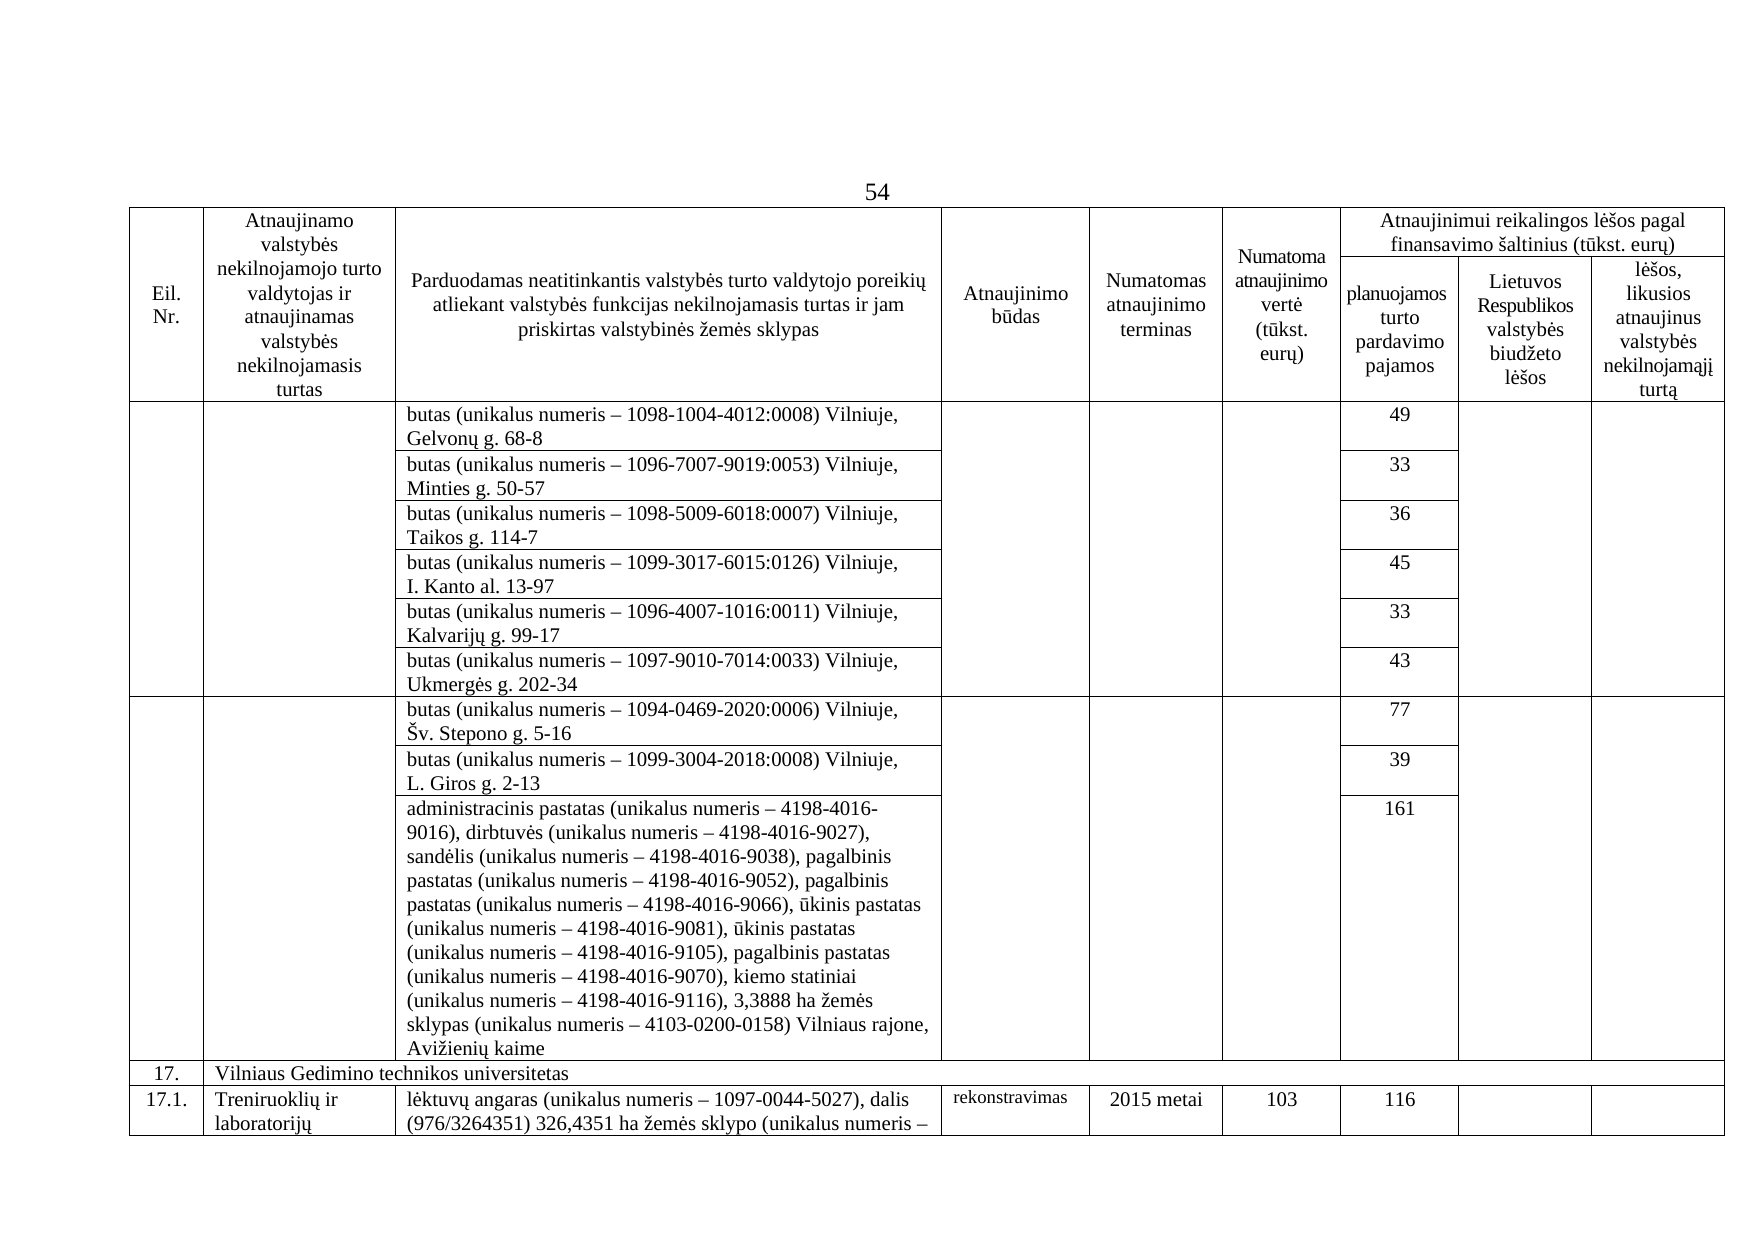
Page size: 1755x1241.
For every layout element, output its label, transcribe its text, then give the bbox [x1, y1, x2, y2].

table_header Atnaujinimo būdas [942, 208, 1089, 401]
table_cell Lietuvos Respublikos valstybės biudžeto lėšos [1459, 257, 1591, 401]
table_cell 2015 metai [1090, 1086, 1222, 1134]
table_header Eil. Nr. [130, 208, 203, 401]
table_cell butas (unikalus numeris – 1096-4007-1016:0011) Vilniuje, Kalvarijų g. 99-17 [396, 599, 941, 647]
table_cell [1459, 1086, 1591, 1134]
table_cell butas (unikalus numeris – 1099-3004-2018:0008) Vilniuje, L. Giros g. 2-13 [396, 746, 941, 794]
table_cell 17. [130, 1061, 203, 1085]
table_cell [130, 402, 203, 696]
table_cell 45 [1341, 550, 1458, 598]
table_cell [942, 697, 1089, 1060]
table_cell Vilniaus Gedimino technikos universitetas [204, 1061, 1724, 1085]
table_cell [130, 697, 203, 1060]
table_cell rekonstravimas [942, 1086, 1089, 1134]
table_cell 43 [1341, 648, 1458, 696]
table_cell [1592, 697, 1724, 1060]
table_header Numatomas atnaujinimo terminas [1090, 208, 1222, 401]
table_cell 33 [1341, 599, 1458, 647]
table_header Parduodamas neatitinkantis valstybės turto valdytojo poreikių atliekant valstybės funkcijas nekilnojamasis turtas ir jam priskirtas valstybinės žemės sklypas [396, 208, 941, 401]
table_cell 77 [1341, 697, 1458, 745]
table_cell [1592, 402, 1724, 696]
table_cell lėktuvų angaras (unikalus numeris – 1097-0044-5027), dalis (976/3264351) 326,4351 ha žemės sklypo (unikalus numeris – [396, 1086, 941, 1134]
table_cell [204, 402, 395, 696]
table_cell [204, 697, 395, 1060]
table_cell 36 [1341, 501, 1458, 549]
table_cell butas (unikalus numeris – 1098-1004-4012:0008) Vilniuje, Gelvonų g. 68-8 [396, 402, 941, 450]
table_header Numatoma atnaujinimo vertė (tūkst. eurų) [1223, 208, 1340, 401]
table_cell planuojamos turto pardavimo pajamos [1341, 257, 1458, 401]
table_cell 116 [1341, 1086, 1458, 1134]
table_cell [1592, 1086, 1724, 1134]
table_cell Treniruoklių ir laboratorijų [204, 1086, 395, 1134]
table_cell butas (unikalus numeris – 1099-3017-6015:0126) Vilniuje, I. Kanto al. 13-97 [396, 550, 941, 598]
table_cell butas (unikalus numeris – 1098-5009-6018:0007) Vilniuje, Taikos g. 114-7 [396, 501, 941, 549]
table_cell [942, 402, 1089, 696]
table_cell [1090, 402, 1222, 696]
table_cell [1459, 697, 1591, 1060]
table_cell 161 [1341, 796, 1458, 1060]
table_cell 17.1. [130, 1086, 203, 1134]
table_cell 49 [1341, 402, 1458, 450]
table_cell 39 [1341, 746, 1458, 794]
table_cell butas (unikalus numeris – 1096-7007-9019:0053) Vilniuje, Minties g. 50-57 [396, 451, 941, 499]
table_cell butas (unikalus numeris – 1097-9010-7014:0033) Vilniuje, Ukmergės g. 202-34 [396, 648, 941, 696]
table_cell 103 [1223, 1086, 1340, 1134]
table_cell [1223, 697, 1340, 1060]
table_header Atnaujinimui reikalingos lėšos pagal finansavimo šaltinius (tūkst. eurų) [1341, 208, 1724, 256]
table_cell lėšos, likusios atnaujinus valstybės nekilnojamąjį turtą [1592, 257, 1724, 401]
table_header Atnaujinamo valstybės nekilnojamojo turto valdytojas ir atnaujinamas valstybės nekilnojamasis turtas [204, 208, 395, 401]
table_cell [1459, 402, 1591, 696]
table_cell 33 [1341, 451, 1458, 499]
table_cell butas (unikalus numeris – 1094-0469-2020:0006) Vilniuje, Šv. Stepono g. 5-16 [396, 697, 941, 745]
table_cell [1223, 402, 1340, 696]
table_cell administracinis pastatas (unikalus numeris – 4198-4016-9016), dirbtuvės (unikalus numeris – 4198-4016-9027), sandėlis (unikalus numeris – 4198-4016-9038), pagalbinis pastatas (unikalus numeris – 4198-4016-9052), pagalbinis pastatas (unikalus numeris – 4198-4016-9066), ūkinis pastatas (unikalus numeris – 4198-4016-9081), ūkinis pastatas (unikalus numeris – 4198-4016-9105), pagalbinis pastatas (unikalus numeris – 4198-4016-9070), kiemo statiniai (unikalus numeris – 4198-4016-9116), 3,3888 ha žemės sklypas (unikalus numeris – 4103-0200-0158) Vilniaus rajone, Avižienių kaime [396, 796, 941, 1060]
table_cell [1090, 697, 1222, 1060]
